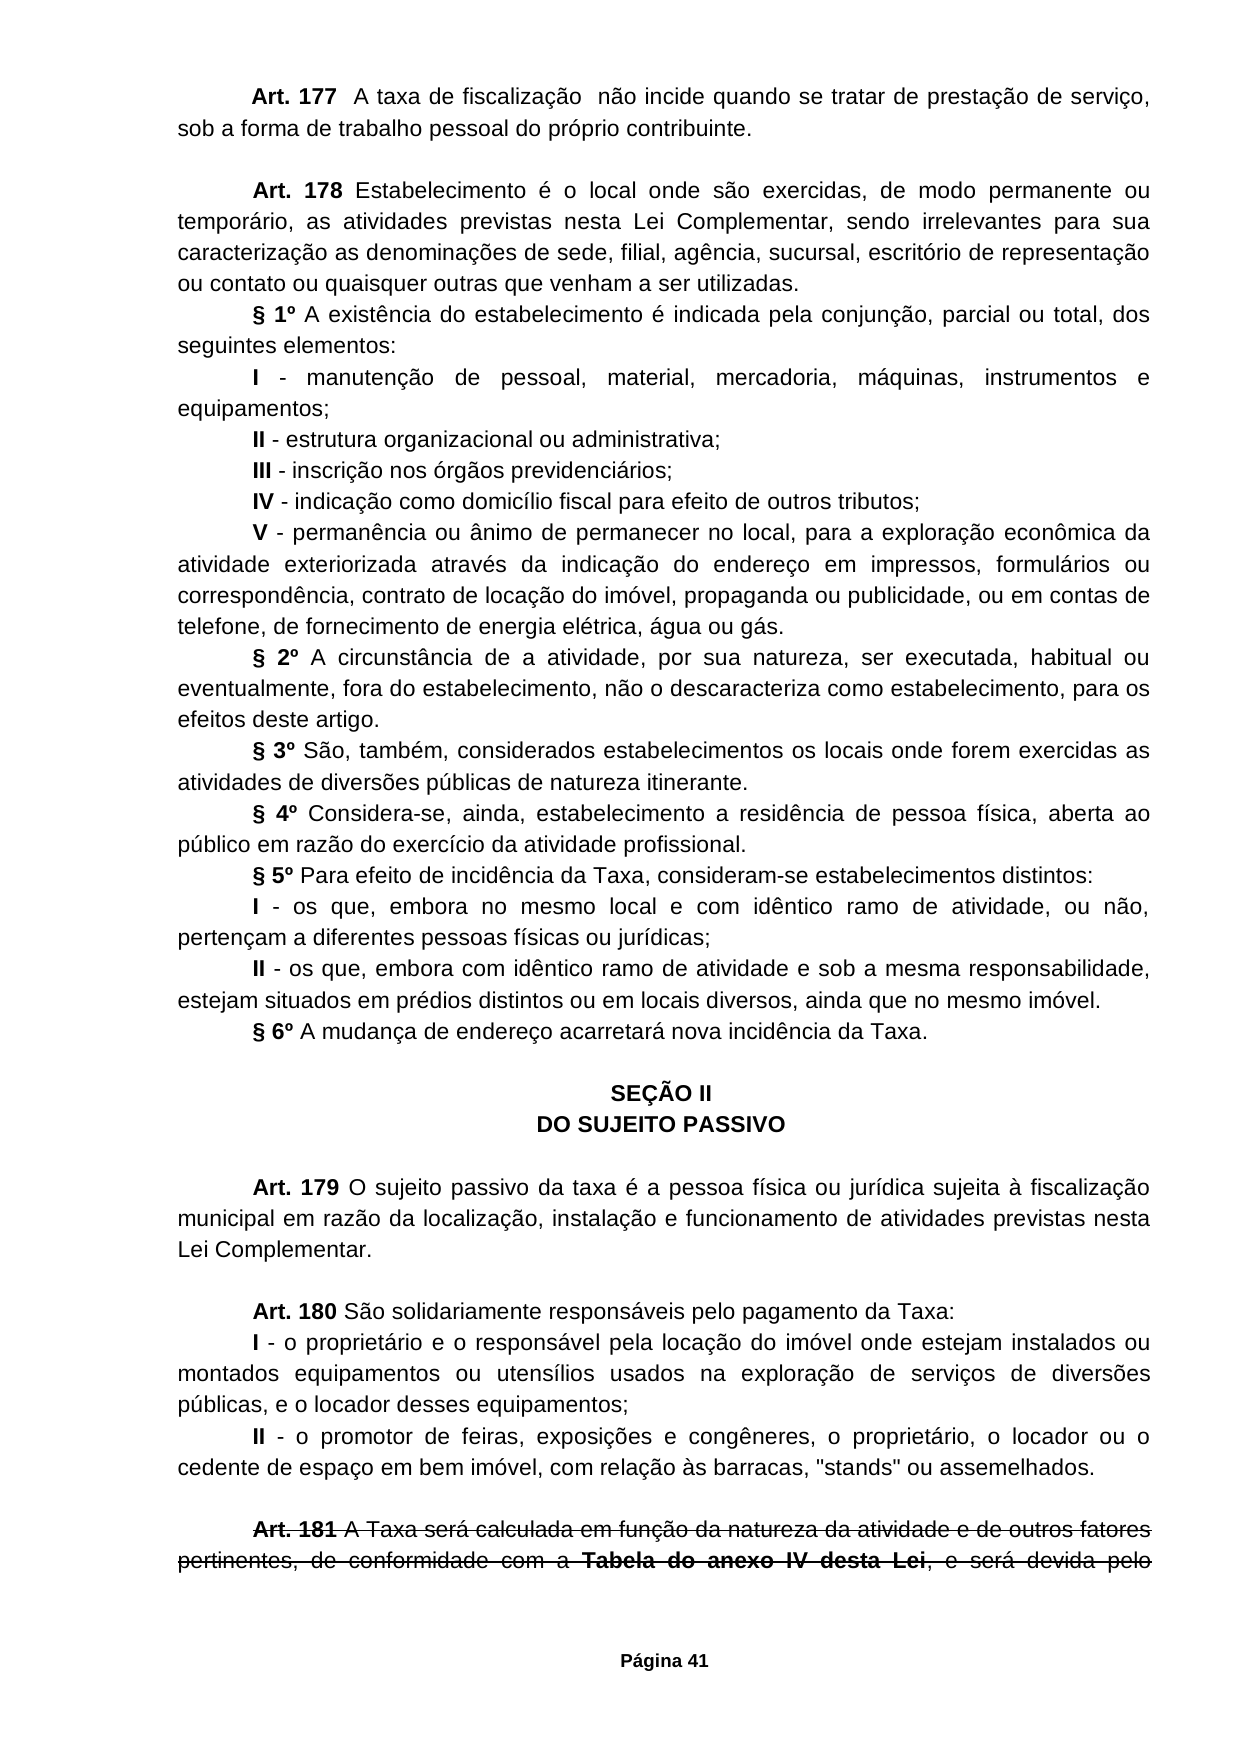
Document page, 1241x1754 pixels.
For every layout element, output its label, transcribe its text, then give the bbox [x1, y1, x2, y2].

subtitle SEÇÃO II [177, 1079, 1152, 1106]
text II - o promotor de feiras, exposições e congêneres, o proprietário, o locador ou o cedente de espaço em bem imóvel, com relação às barracas, "stands" ou assemelhados. [177, 1422, 1152, 1480]
text Art. 181 A Taxa será calculada em função da natureza da atividade e de outros fatores pertinentes, de conformidade com a Tabela do anexo IV desta Lei, e será devida pelo período inteiro nela previsto, ainda que a localização, instalação e funcionamento ocorram apenas em parte do período considerado. [177, 1562, 1152, 1574]
text Art. 179 O sujeito passivo da taxa é a pessoa física ou jurídica sujeita à fiscalização municipal em razão da localização, instalação e funcionamento de atividades previstas nesta Lei Complementar. [177, 1173, 1152, 1262]
text Art. 181 A Taxa será calculada em função da natureza da atividade e de outros fatores pertinentes, de conformidade com a Tabela do anexo IV desta Lei, e será devida pelo período inteiro nela previsto, ainda que a localização, instalação e funcionamento ocorram apenas em parte do período considerado. [177, 1515, 1152, 1561]
text II - os que, embora com idêntico ramo de atividade e sob a mesma responsabilidade, estejam situados em prédios distintos ou em locais diversos, ainda que no mesmo imóvel. [177, 955, 1152, 1013]
text § 6º A mudança de endereço acarretará nova incidência da Taxa. [177, 1017, 1152, 1044]
text § 1º A existência do estabelecimento é indicada pela conjunção, parcial ou total, dos seguintes elementos: [177, 301, 1152, 359]
text § 4º Considera-se, ainda, estabelecimento a residência de pessoa física, aberta ao público em razão do exercício da atividade profissional. [177, 799, 1152, 857]
text I - os que, embora no mesmo local e com idêntico ramo de atividade, ou não, pertençam a diferentes pessoas físicas ou jurídicas; [177, 892, 1152, 951]
text § 3º São, também, considerados estabelecimentos os locais onde forem exercidas as atividades de diversões públicas de natureza itinerante. [177, 737, 1152, 795]
text DO SUJEITO PASSIVO [177, 1111, 1152, 1138]
text Art. 177 A taxa de fiscalização não incide quando se tratar de prestação de serviço, sob a forma de trabalho pessoal do próprio contribuinte. [177, 83, 1152, 141]
text I - o proprietário e o responsável pela locação do imóvel onde estejam instalados ou montados equipamentos ou utensílios usados na exploração de serviços de diversões públicas, e o locador desses equipamentos; [177, 1328, 1152, 1418]
text V - permanência ou ânimo de permanecer no local, para a exploração econômica da atividade exteriorizada através da indicação do endereço em impressos, formulários ou correspondência, contrato de locação do imóvel, propaganda ou publicidade, ou em contas de telefone, de fornecimento de energia elétrica, água ou gás. [177, 519, 1152, 639]
text Art. 178 Estabelecimento é o local onde são exercidas, de modo permanente ou temporário, as atividades previstas nesta Lei Complementar, sendo irrelevantes para sua caracterização as denominações de sede, filial, agência, sucursal, escritório de representação ou contato ou quaisquer outras que venham a ser utilizadas. [177, 176, 1152, 297]
text I - manutenção de pessoal, material, mercadoria, máquinas, instrumentos e equipamentos; [177, 363, 1152, 421]
text II - estrutura organizacional ou administrativa; [177, 425, 1152, 452]
text Art. 180 São solidariamente responsáveis pelo pagamento da Taxa: [177, 1297, 1152, 1324]
text § 2º A circunstância de a atividade, por sua natureza, ser executada, habitual ou eventualmente, fora do estabelecimento, não o descaracteriza como estabelecimento, para os efeitos deste artigo. [177, 643, 1152, 733]
text IV - indicação como domicílio fiscal para efeito de outros tributos; [177, 488, 1152, 515]
text § 5º Para efeito de incidência da Taxa, consideram-se estabelecimentos distintos: [177, 861, 1152, 888]
text III - inscrição nos órgãos previdenciários; [177, 456, 1152, 483]
